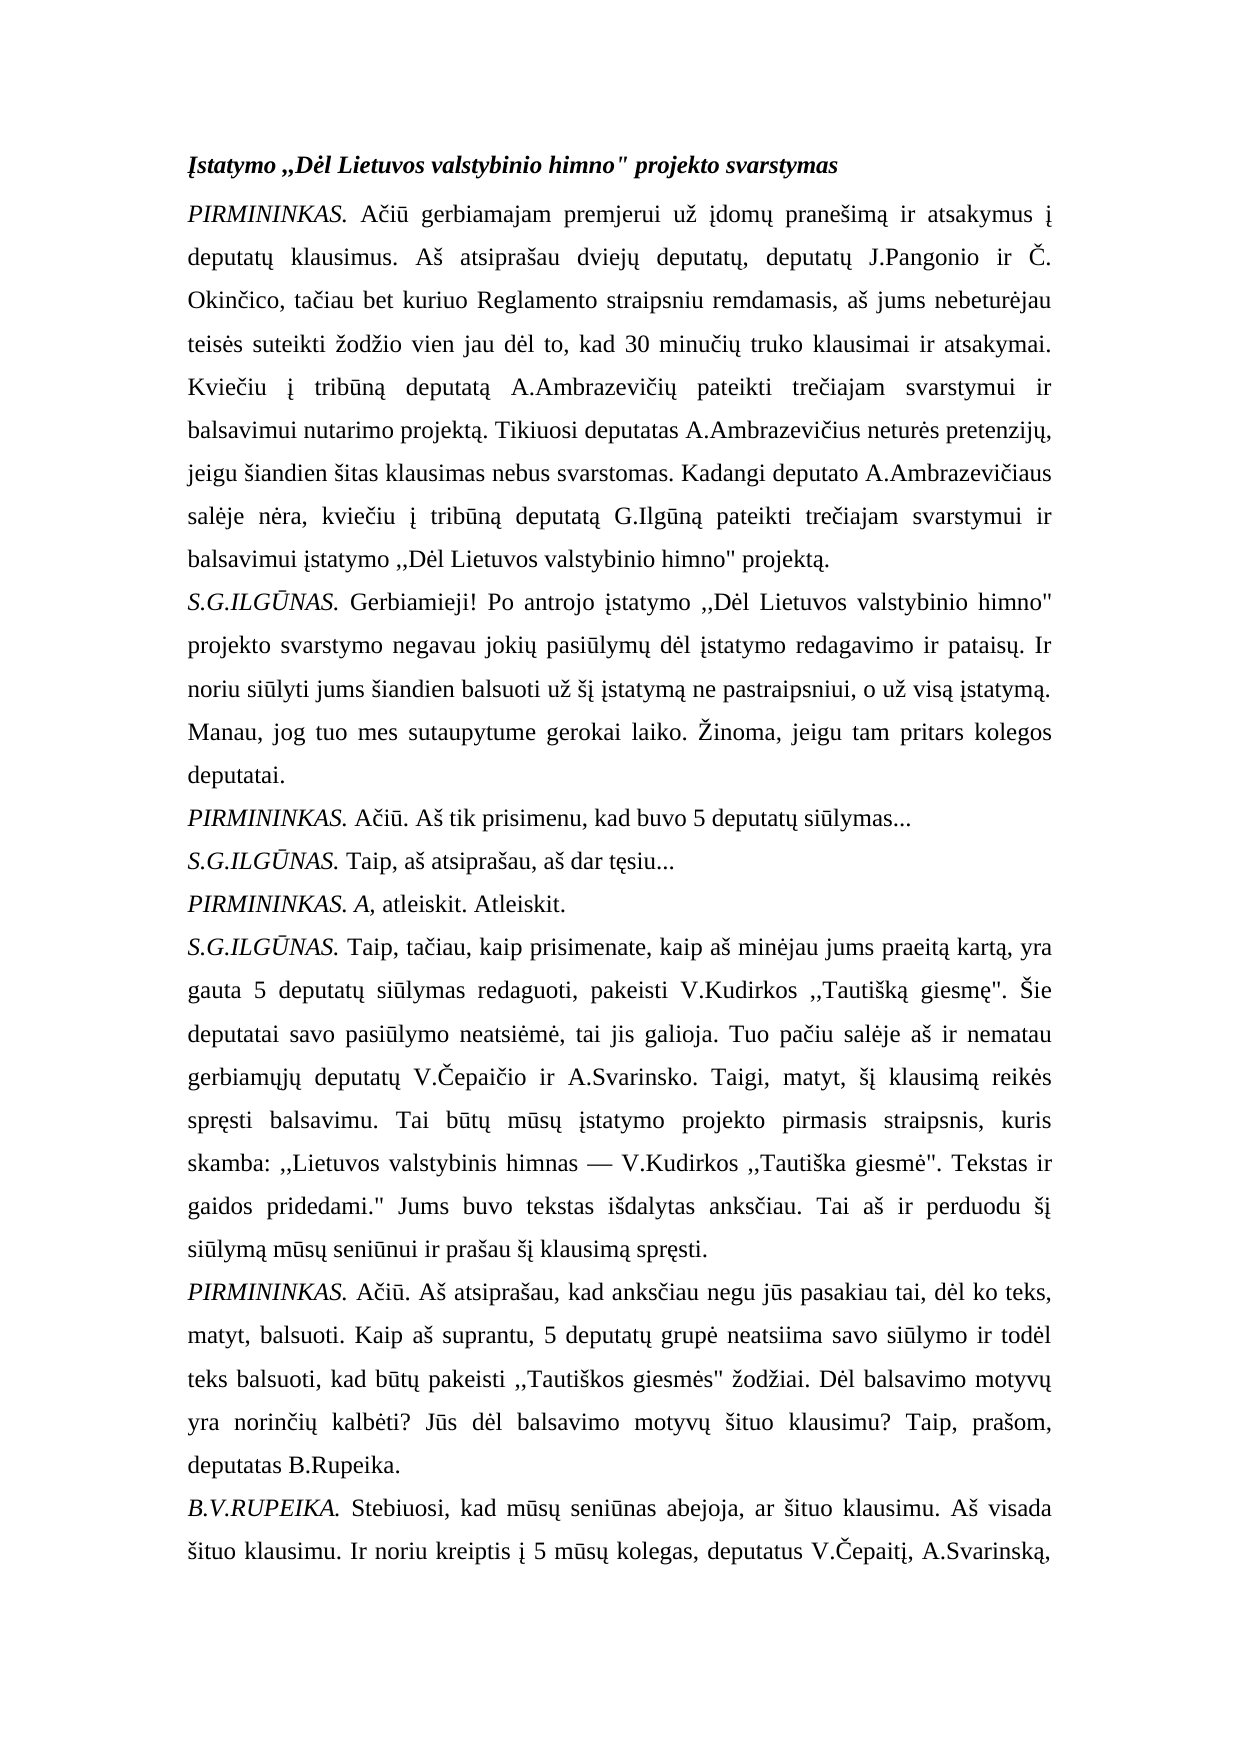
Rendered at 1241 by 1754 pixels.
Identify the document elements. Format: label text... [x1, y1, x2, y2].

text B.V.RUPEIKA. Stebiuosi, kad mūsų seniūnas abejoja, ar šituo klausimu. Aš visada šituo klausimu. Ir noriu kreiptis į 5 mūsų kolegas, deputatus V.Čepaitį, A.Svarinską, [187, 1493, 1053, 1565]
text PIRMININKAS. Ačiū. Aš atsiprašau, kad anksčiau negu jūs pasakiau tai, dėl ko teks, matyt, balsuoti. Kaip aš suprantu, 5 deputatų grupė neatsiima savo siūlymo ir todėl teks balsuoti, kad būtų pakeisti ,,Tautiškos giesmės" žodžiai. Dėl balsavimo motyvų yra norinčių kalbėti? Jūs dėl balsavimo motyvų šituo klausimu? Taip, prašom, deputatas B.Rupeika. [187, 1277, 1053, 1479]
text PIRMININKAS. Ačiū. Aš tik prisimenu, kad buvo 5 deputatų siūlymas... [187, 803, 1053, 832]
text S.G.ILGŪNAS. Gerbiamieji! Po antrojo įstatymo ,,Dėl Lietuvos valstybinio himno" projekto svarstymo negavau jokių pasiūlymų dėl įstatymo redagavimo ir pataisų. Ir noriu siūlyti jums šiandien balsuoti už šį įstatymą ne pastraipsniui, o už visą įstatymą. Manau, jog tuo mes sutaupytume gerokai laiko. Žinoma, jeigu tam pritars kolegos deputatai. [187, 587, 1053, 789]
text PIRMININKAS. Ačiū gerbiamajam premjerui už įdomų pranešimą ir atsakymus į deputatų klausimus. Aš atsiprašau dviejų deputatų, deputatų J.Pangonio ir Č. Okinčico, tačiau bet kuriuo Reglamento straipsniu remdamasis, aš jums nebeturėjau teisės suteikti žodžio vien jau dėl to, kad 30 minučių truko klausimai ir atsakymai. Kviečiu į tribūną deputatą A.Ambrazevičių pateikti trečiajam svarstymui ir balsavimui nutarimo projektą. Tikiuosi deputatas A.Ambrazevičius neturės pretenzijų, jeigu šiandien šitas klausimas nebus svarstomas. Kadangi deputato A.Ambrazevičiaus salėje nėra, kviečiu į tribūną deputatą G.Ilgūną pateikti trečiajam svarstymui ir balsavimui įstatymo ,,Dėl Lietuvos valstybinio himno" projektą. [187, 199, 1053, 573]
subtitle Įstatymo ,,Dėl Lietuvos valstybinio himno" projekto svarstymas [187, 150, 1053, 179]
text PIRMININKAS. A, atleiskit. Atleiskit. [187, 889, 1053, 918]
text S.G.ILGŪNAS. Taip, tačiau, kaip prisimenate, kaip aš minėjau jums praeitą kartą, yra gauta 5 deputatų siūlymas redaguoti, pakeisti V.Kudirkos ,,Tautišką giesmę". Šie deputatai savo pasiūlymo neatsiėmė, tai jis galioja. Tuo pačiu salėje aš ir nematau gerbiamųjų deputatų V.Čepaičio ir A.Svarinsko. Taigi, matyt, šį klausimą reikės spręsti balsavimu. Tai būtų mūsų įstatymo projekto pirmasis straipsnis, kuris skamba: ,,Lietuvos valstybinis himnas — V.Kudirkos ,,Tautiška giesmė". Tekstas ir gaidos pridedami." Jums buvo tekstas išdalytas anksčiau. Tai aš ir perduodu šį siūlymą mūsų seniūnui ir prašau šį klausimą spręsti. [187, 932, 1053, 1263]
text S.G.ILGŪNAS. Taip, aš atsiprašau, aš dar tęsiu... [187, 846, 1053, 875]
